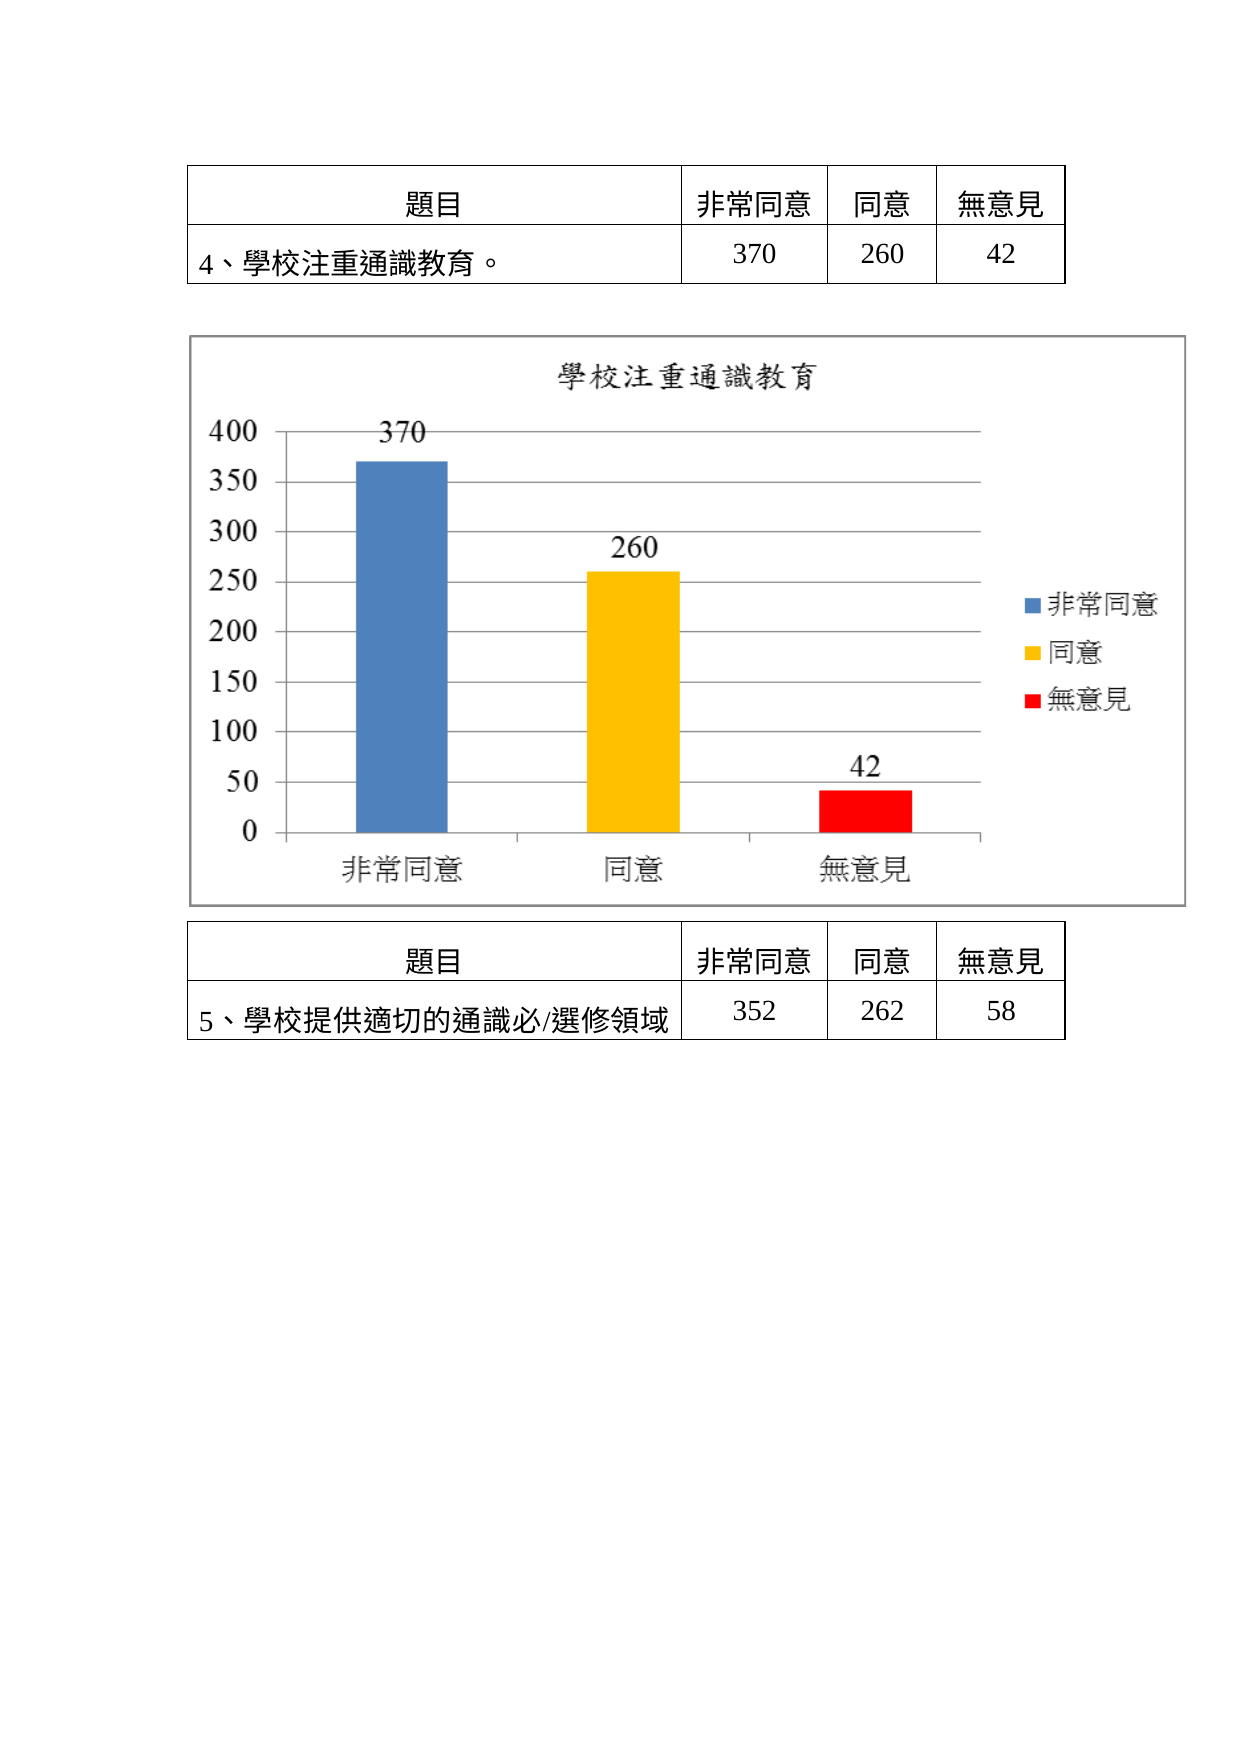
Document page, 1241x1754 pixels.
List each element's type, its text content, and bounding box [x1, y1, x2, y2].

table_cell 352 [682, 981, 827, 1039]
table_cell 260 [828, 225, 936, 283]
table_cell 5、學校提供適切的通識必/選修領域規劃。 [188, 981, 681, 1039]
table_header 題目 [188, 922, 681, 980]
table_cell 262 [828, 981, 936, 1039]
table_cell 58 [937, 981, 1064, 1039]
table_header 無意見 [937, 922, 1064, 980]
table_cell 4、學校注重通識教育。 [188, 225, 681, 283]
table_header 非常同意 [682, 922, 827, 980]
table_header 非常同意 [682, 166, 827, 223]
table_header 同意 [828, 166, 936, 223]
table_header 同意 [828, 922, 936, 980]
table_header 無意見 [937, 166, 1064, 223]
table_header 題目 [188, 166, 681, 223]
table_cell 42 [937, 225, 1064, 283]
table_cell 370 [682, 225, 827, 283]
picture [189, 335, 1187, 907]
